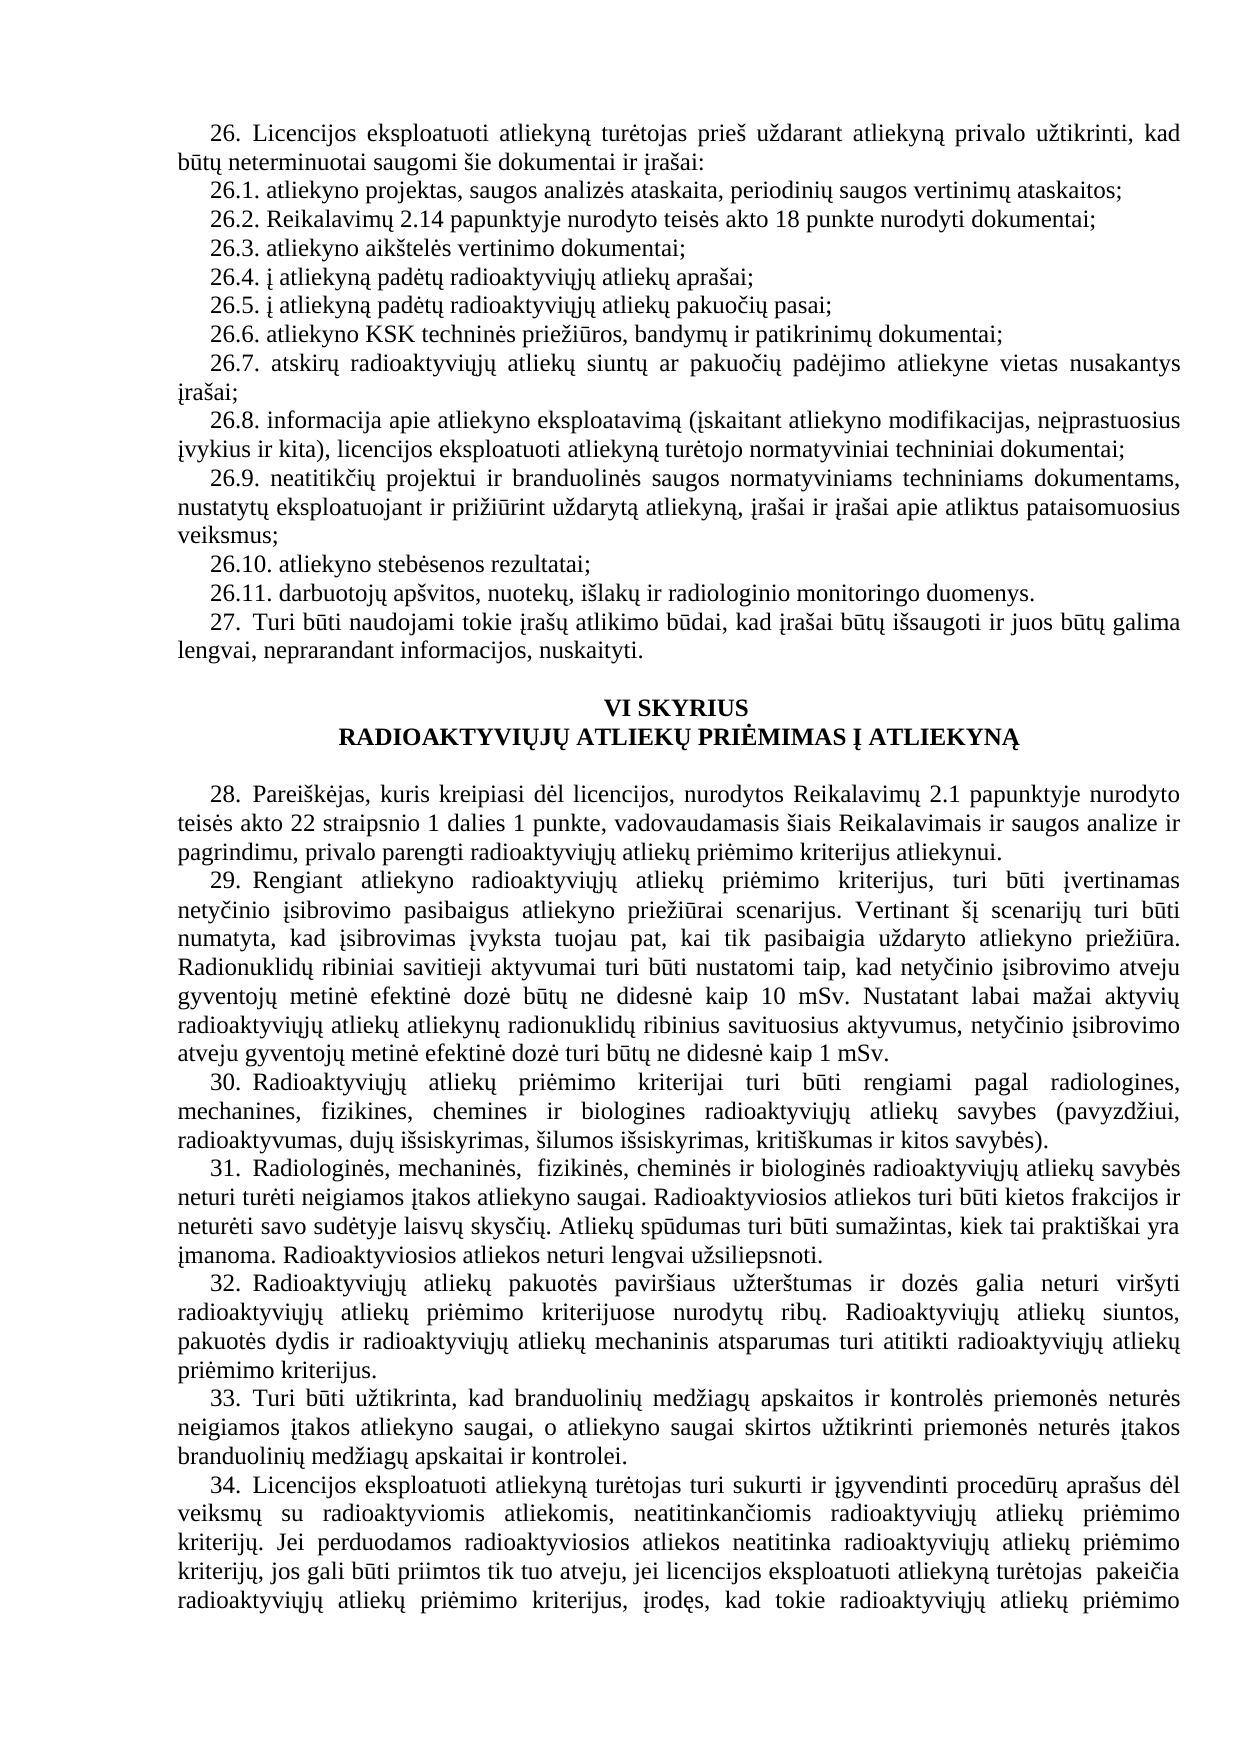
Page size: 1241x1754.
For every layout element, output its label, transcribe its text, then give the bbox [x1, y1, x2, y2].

text 26.7. atskirų radioaktyviųjų atliekų siuntų ar pakuočių padėjimo atliekyne vietas nusakantys įrašai; [177, 348, 1181, 406]
text 34. Licencijos eksploatuoti atliekyną turėtojas turi sukurti ir įgyvendinti procedūrų aprašus dėl veiksmų su radioaktyviomis atliekomis, neatitinkančiomis radioaktyviųjų atliekų priėmimo kriterijų. Jei perduodamos radioaktyviosios atliekos neatitinka radioaktyviųjų atliekų priėmimo kriterijų, jos gali būti priimtos tik tuo atveju, jei licencijos eksploatuoti atliekyną turėtojas pakeičia radioaktyviųjų atliekų priėmimo kriterijus, įrodęs, kad tokie radioaktyviųjų atliekų priėmimo [177, 1470, 1181, 1614]
text 26.5. į atliekyną padėtų radioaktyviųjų atliekų pakuočių pasai; [177, 291, 1181, 319]
text 32. Radioaktyviųjų atliekų pakuotės paviršiaus užterštumas ir dozės galia neturi viršyti radioaktyviųjų atliekų priėmimo kriterijuose nurodytų ribų. Radioaktyviųjų atliekų siuntos, pakuotės dydis ir radioaktyviųjų atliekų mechaninis atsparumas turi atitikti radioaktyviųjų atliekų priėmimo kriterijus. [177, 1268, 1181, 1383]
text 29. Rengiant atliekyno radioaktyviųjų atliekų priėmimo kriterijus, turi būti įvertinamas netyčinio įsibrovimo pasibaigus atliekyno priežiūrai scenarijus. Vertinant šį scenarijų turi būti numatyta, kad įsibrovimas įvyksta tuojau pat, kai tik pasibaigia uždaryto atliekyno priežiūra. Radionuklidų ribiniai savitieji aktyvumai turi būti nustatomi taip, kad netyčinio įsibrovimo atveju gyventojų metinė efektinė dozė būtų ne didesnė kaip 10 mSv. Nustatant labai mažai aktyvių radioaktyviųjų atliekų atliekynų radionuklidų ribinius savituosius aktyvumus, netyčinio įsibrovimo atveju gyventojų metinė efektinė dozė turi būtų ne didesnė kaip 1 mSv. [177, 866, 1181, 1067]
text 26.9. neatitikčių projektui ir branduolinės saugos normatyviniams techniniams dokumentams, nustatytų eksploatuojant ir prižiūrint uždarytą atliekyną, įrašai ir įrašai apie atliktus pataisomuosius veiksmus; [177, 463, 1181, 549]
text RADIOAKTYVIŲJŲ Atliekų priĖMimas į atliekyną [177, 722, 1181, 751]
text 26.11. darbuotojų apšvitos, nuotekų, išlakų ir radiologinio monitoringo duomenys. [177, 578, 1181, 607]
text 33. Turi būti užtikrinta, kad branduolinių medžiagų apskaitos ir kontrolės priemonės neturės neigiamos įtakos atliekyno saugai, o atliekyno saugai skirtos užtikrinti priemonės neturės įtakos branduolinių medžiagų apskaitai ir kontrolei. [177, 1383, 1181, 1470]
text 28. Pareiškėjas, kuris kreipiasi dėl licencijos, nurodytos Reikalavimų 2.1 papunktyje nurodyto teisės akto 22 straipsnio 1 dalies 1 punkte, vadovaudamasis šiais Reikalavimais ir saugos analize ir pagrindimu, privalo parengti radioaktyviųjų atliekų priėmimo kriterijus atliekynui. [177, 779, 1181, 866]
text 26.8. informacija apie atliekyno eksploatavimą (įskaitant atliekyno modifikacijas, neįprastuosius įvykius ir kita), licencijos eksploatuoti atliekyną turėtojo normatyviniai techniniai dokumentai; [177, 406, 1181, 463]
text 26.2. Reikalavimų 2.14 papunktyje nurodyto teisės akto 18 punkte nurodyti dokumentai; [177, 204, 1181, 233]
text 26.4. į atliekyną padėtų radioaktyviųjų atliekų aprašai; [177, 262, 1181, 291]
text 27. Turi būti naudojami tokie įrašų atlikimo būdai, kad įrašai būtų išsaugoti ir juos būtų galima lengvai, neprarandant informacijos, nuskaityti. [177, 607, 1181, 664]
text 31. Radiologinės, mechaninės, fizikinės, cheminės ir biologinės radioaktyviųjų atliekų savybės neturi turėti neigiamos įtakos atliekyno saugai. Radioaktyviosios atliekos turi būti kietos frakcijos ir neturėti savo sudėtyje laisvų skysčių. Atliekų spūdumas turi būti sumažintas, kiek tai praktiškai yra įmanoma. Radioaktyviosios atliekos neturi lengvai užsiliepsnoti. [177, 1153, 1181, 1268]
text 26.1. atliekyno projektas, saugos analizės ataskaita, periodinių saugos vertinimų ataskaitos; [177, 176, 1181, 204]
text 30. Radioaktyviųjų atliekų priėmimo kriterijai turi būti rengiami pagal radiologines, mechanines, fizikines, chemines ir biologines radioaktyviųjų atliekų savybes (pavyzdžiui, radioaktyvumas, dujų išsiskyrimas, šilumos išsiskyrimas, kritiškumas ir kitos savybės). [177, 1067, 1181, 1153]
text 26.3. atliekyno aikštelės vertinimo dokumentai; [177, 233, 1181, 262]
text 26.6. atliekyno KSK techninės priežiūros, bandymų ir patikrinimų dokumentai; [177, 319, 1181, 348]
text 26.10. atliekyno stebėsenos rezultatai; [177, 549, 1181, 578]
text 26. Licencijos eksploatuoti atliekyną turėtojas prieš uždarant atliekyną privalo užtikrinti, kad būtų neterminuotai saugomi šie dokumentai ir įrašai: [177, 118, 1181, 176]
text VI SKYRIUs [177, 693, 1181, 722]
